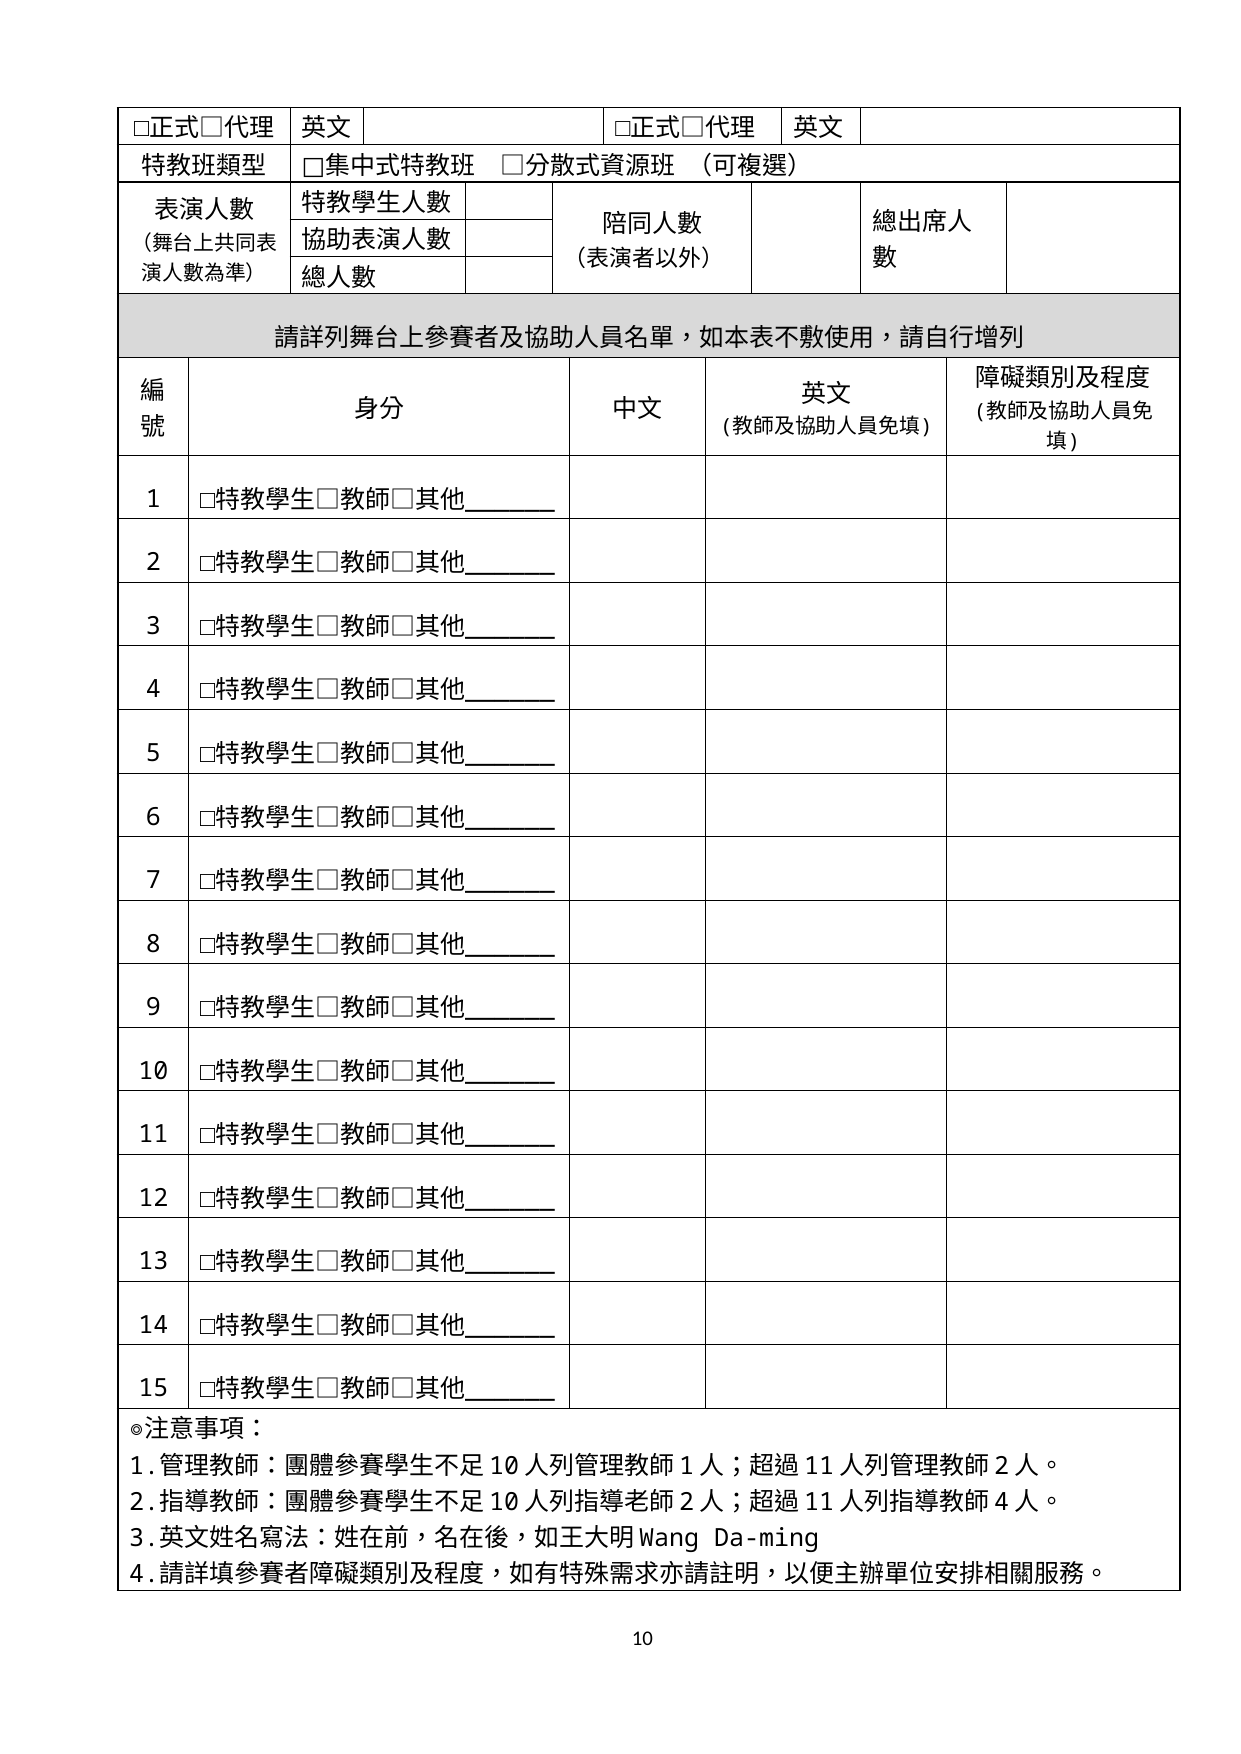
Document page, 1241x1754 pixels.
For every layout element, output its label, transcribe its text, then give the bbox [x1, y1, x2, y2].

table_cell [947, 646, 1179, 709]
table_cell 陪同人數 （表演者以外） [553, 183, 751, 293]
table_cell [706, 1091, 946, 1154]
table_cell 英文 [782, 108, 860, 144]
table_cell [947, 1028, 1179, 1090]
table_cell [706, 837, 946, 899]
table_cell □特教學生□教師□其他______ [189, 1091, 569, 1154]
table_cell □特教學生□教師□其他______ [189, 1155, 569, 1217]
table_cell 中文 [570, 358, 705, 455]
table_cell [570, 1282, 705, 1344]
table_cell [706, 456, 946, 518]
table_cell □特教學生□教師□其他______ [189, 901, 569, 963]
table_cell 總出席人數 [861, 183, 1006, 293]
table_cell [466, 183, 552, 219]
table_cell [466, 257, 552, 293]
table_cell 4 [119, 646, 188, 709]
table_cell [947, 901, 1179, 963]
table_cell [570, 519, 705, 582]
table_cell ◎注意事項： 1.管理教師：團體參賽學生不足10人列管理教師1人；超過11人列管理教師2人。 2.指導教師：團體參賽學生不足10人列指導老師2人；超過11人列指導教師4人。 3.英文姓名寫法：姓在前，名在後，如王大明Wang Da-ming 4.請詳填參賽者障礙類別及程度，如有特殊需求亦請註明，以便主辦單位安排相關服務。 [119, 1409, 1179, 1590]
table_cell [947, 1218, 1179, 1281]
table_cell 協助表演人數 [291, 220, 465, 256]
table_cell [947, 1282, 1179, 1344]
table_cell □特教學生□教師□其他______ [189, 837, 569, 899]
table_cell 15 [119, 1345, 188, 1408]
table_cell [706, 1282, 946, 1344]
table_cell 8 [119, 901, 188, 963]
table_cell [570, 1155, 705, 1217]
table_cell [706, 1345, 946, 1408]
table_cell [947, 583, 1179, 645]
table_cell □特教學生□教師□其他______ [189, 710, 569, 772]
table_cell □特教學生□教師□其他______ [189, 964, 569, 1027]
table_cell 1 [119, 456, 188, 518]
table_cell □特教學生□教師□其他______ [189, 456, 569, 518]
table_cell [706, 964, 946, 1027]
table_cell [570, 1028, 705, 1090]
table_cell 13 [119, 1218, 188, 1281]
table_cell 總人數 [291, 257, 465, 293]
table_cell [947, 710, 1179, 772]
table_cell [570, 583, 705, 645]
table_cell [570, 646, 705, 709]
table_cell □特教學生□教師□其他______ [189, 774, 569, 836]
table_cell □特教學生□教師□其他______ [189, 519, 569, 582]
table_cell [706, 519, 946, 582]
table_cell [570, 964, 705, 1027]
table_cell 5 [119, 710, 188, 772]
table_cell □特教學生□教師□其他______ [189, 1282, 569, 1344]
table_cell 英文 [291, 108, 363, 144]
table_cell □特教學生□教師□其他______ [189, 1345, 569, 1408]
table_cell 特教班類型 [119, 145, 290, 181]
table_cell □特教學生□教師□其他______ [189, 1028, 569, 1090]
table_cell 編號 [119, 358, 188, 455]
table_cell □特教學生□教師□其他______ [189, 1218, 569, 1281]
table_cell 10 [119, 1028, 188, 1090]
table_cell 2 [119, 519, 188, 582]
table_cell 6 [119, 774, 188, 836]
table_cell [570, 1218, 705, 1281]
table_cell [706, 1155, 946, 1217]
table_cell [706, 901, 946, 963]
table_cell □特教學生□教師□其他______ [189, 646, 569, 709]
table_cell [752, 183, 860, 293]
table_cell [570, 901, 705, 963]
table_cell 7 [119, 837, 188, 899]
table_cell □特教學生□教師□其他______ [189, 583, 569, 645]
table_cell [706, 774, 946, 836]
table_cell [570, 710, 705, 772]
table_cell 14 [119, 1282, 188, 1344]
table_cell [861, 108, 1179, 144]
table_cell [947, 1155, 1179, 1217]
table_cell 特教學生人數 [291, 183, 465, 219]
table_cell [1007, 183, 1179, 293]
table_cell [947, 1091, 1179, 1154]
table_cell [466, 220, 552, 256]
table_cell 英文 (教師及協助人員免填) [706, 358, 946, 455]
table_cell 障礙類別及程度 (教師及協助人員免填) [947, 358, 1179, 455]
table_cell □集中式特教班 □分散式資源班 （可複選） [291, 145, 1179, 181]
table_cell [570, 837, 705, 899]
table_cell [947, 456, 1179, 518]
table_cell 3 [119, 583, 188, 645]
table_cell 12 [119, 1155, 188, 1217]
table_cell 請詳列舞台上參賽者及協助人員名單，如本表不敷使用，請自行增列 [119, 294, 1179, 357]
table_cell [570, 456, 705, 518]
table_cell [706, 1028, 946, 1090]
table_cell 表演人數 （舞台上共同表演人數為準） [119, 183, 290, 293]
table_cell [947, 774, 1179, 836]
table_cell 9 [119, 964, 188, 1027]
table_cell □正式□代理 [119, 108, 290, 144]
table_cell 11 [119, 1091, 188, 1154]
table_cell [947, 964, 1179, 1027]
table_cell [947, 1345, 1179, 1408]
table_cell [364, 108, 603, 144]
table_cell [706, 646, 946, 709]
table_cell [947, 837, 1179, 899]
table_cell [947, 519, 1179, 582]
table_cell 身分 [189, 358, 569, 455]
table_cell □正式□代理 [604, 108, 781, 144]
table_cell [706, 583, 946, 645]
table_cell [706, 1218, 946, 1281]
table_cell [706, 710, 946, 772]
table_cell [570, 1091, 705, 1154]
table_cell [570, 774, 705, 836]
table_cell [570, 1345, 705, 1408]
